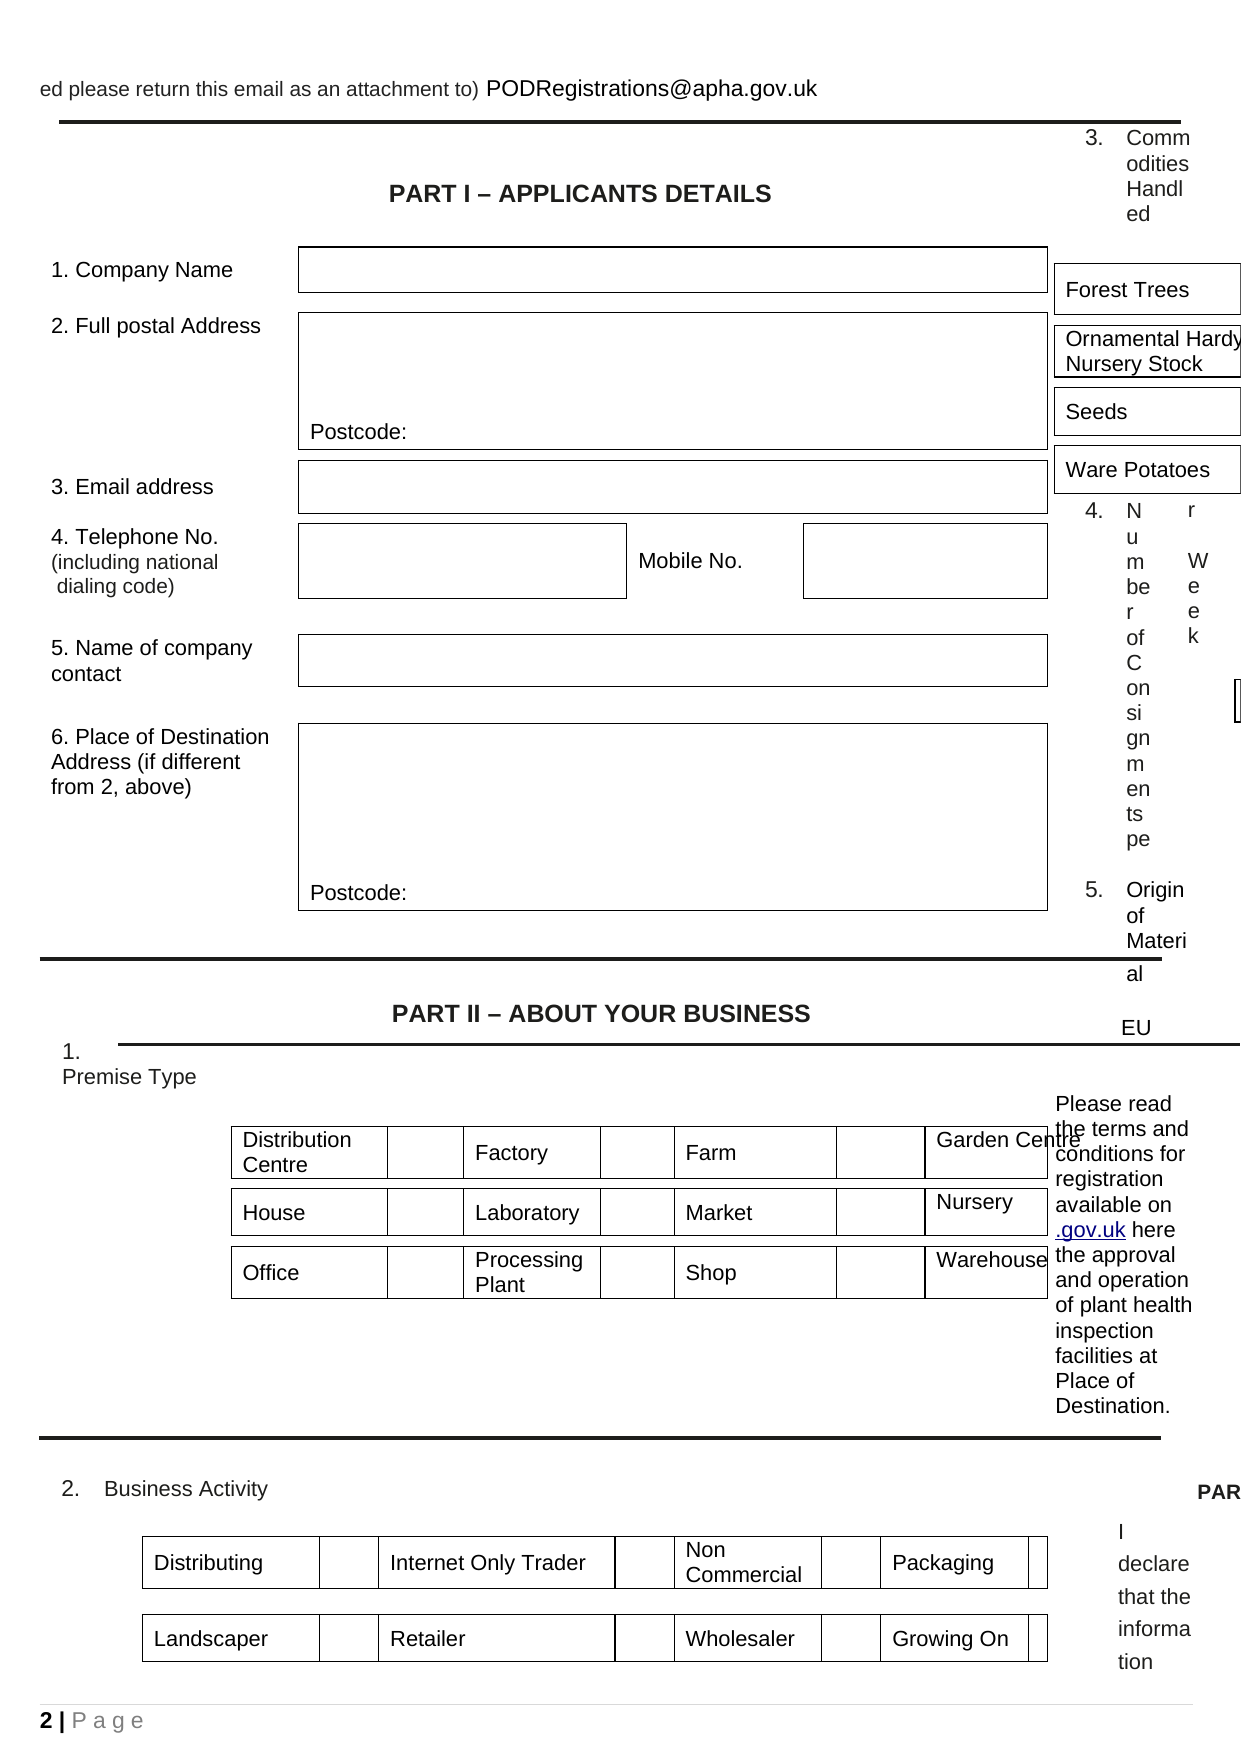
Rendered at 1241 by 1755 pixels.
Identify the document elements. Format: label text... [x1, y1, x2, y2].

table_header Distributing [143, 1537, 319, 1588]
table_cell House [232, 1189, 387, 1235]
table_cell [601, 1247, 674, 1298]
list Premise Type [62, 1038, 1040, 1089]
table_cell [40, 292, 1048, 302]
text Please read the terms and conditions for registration available on .gov.uk here the approval and operation of plant health inspection facilities at Place of Destination. [1055, 1091, 1193, 1418]
table_header [299, 248, 1047, 292]
table_cell [674, 1236, 836, 1246]
table_cell Postcode: [299, 414, 1047, 449]
table_header [299, 724, 1047, 875]
table_cell Growing On [881, 1615, 1028, 1661]
table_cell [39, 1235, 231, 1246]
table_cell [804, 524, 1047, 597]
table_cell [40, 303, 1048, 312]
table_header 6. Place of Destination Address (if different from 2, above) [40, 723, 298, 875]
table_cell [40, 513, 1048, 523]
table_header [616, 1537, 674, 1588]
table_cell [822, 1589, 881, 1614]
table_header [299, 635, 1047, 686]
table_cell [231, 1179, 387, 1188]
table_cell [143, 1589, 320, 1614]
table_cell 4. Telephone No. (including national dialing code) [40, 523, 298, 597]
table_cell [39, 1188, 231, 1235]
table_header [1029, 1537, 1047, 1588]
table_cell Laboratory [464, 1189, 600, 1235]
table_cell [1029, 1615, 1047, 1661]
table_cell [299, 313, 1047, 414]
table_cell Shop [675, 1247, 836, 1298]
text PART I – APPLICANTS DETAILS [388, 179, 1040, 208]
text Once completed please return this email as an attachment to) PODRegistrations@apha.gov.uk [39, 75, 845, 101]
subtitle PART III – DECLARATION [1190, 1480, 1241, 1504]
table_header [1218, 1011, 1241, 1044]
table_cell [388, 1179, 464, 1188]
list Origin of Material [1085, 876, 1193, 986]
table_header Packaging [881, 1537, 1028, 1588]
table_header Distribution Centre [232, 1127, 387, 1177]
table_cell Nursery [926, 1189, 1047, 1235]
table_cell Postcode: [299, 875, 1047, 910]
table_header Internet Only Trader [379, 1537, 614, 1588]
subtitle PART II – ABOUT YOUR BUSINESS [392, 999, 1040, 1028]
table_header Factory [464, 1127, 600, 1177]
table_cell Office [232, 1247, 387, 1298]
table_header [822, 1537, 880, 1588]
table_cell [231, 1236, 387, 1246]
table_cell [379, 1589, 615, 1614]
table_cell [837, 1189, 924, 1235]
table_cell Ware Potatoes [1055, 446, 1240, 492]
table_cell [1029, 1589, 1048, 1614]
list Number of Consignments per Week [1085, 497, 1154, 851]
table_cell [836, 1236, 925, 1246]
table_cell [836, 1179, 925, 1188]
table_cell [837, 1247, 924, 1298]
table_header [320, 1537, 378, 1588]
table_cell [40, 875, 298, 910]
table_cell [320, 1589, 379, 1614]
table_cell [925, 1179, 1048, 1188]
table_cell [925, 1236, 1048, 1246]
table_cell [881, 1589, 1028, 1614]
table_cell Mobile No. [627, 523, 803, 597]
table_cell Market [675, 1189, 836, 1235]
table_cell Landscaper [143, 1615, 319, 1661]
table_header 5. Name of company contact [40, 634, 298, 686]
table_cell [1054, 436, 1241, 445]
table_cell 2. Full postal Address [40, 312, 298, 414]
table_cell Processing Plant [464, 1247, 600, 1298]
table_header EU [1055, 1011, 1218, 1043]
table_header [39, 1126, 231, 1177]
table_cell [299, 524, 626, 597]
table_header Farm [675, 1127, 836, 1177]
table_cell [600, 1179, 674, 1188]
table_cell Seeds [1055, 388, 1240, 434]
table_cell [600, 1236, 674, 1246]
table_cell [616, 1615, 674, 1661]
table_cell [39, 1246, 231, 1298]
table_cell Wholesaler [675, 1615, 821, 1661]
table_cell [388, 1247, 463, 1298]
table_header Garden Centre [926, 1127, 1047, 1177]
table_cell 3. Email address [40, 460, 298, 512]
text I declare that the information [1118, 1519, 1193, 1681]
table_header Forest Trees [1055, 264, 1240, 314]
table_header 1. Company Name [40, 246, 298, 292]
table_header [1236, 680, 1240, 721]
list Business Activity [61, 1474, 1040, 1501]
table_header Non Commercial [675, 1537, 821, 1588]
list Commodities Handled [1085, 104, 1193, 226]
table_cell [674, 1179, 836, 1188]
table_cell [388, 1189, 463, 1235]
table_cell Warehouse [926, 1247, 1047, 1298]
table_cell [1054, 378, 1241, 387]
table_header [837, 1127, 924, 1177]
table_cell [822, 1615, 880, 1661]
table_cell Retailer [379, 1615, 614, 1661]
table_header [388, 1127, 463, 1177]
table_cell Ornamental Hardy Nursery Stock [1055, 326, 1240, 376]
table_cell [39, 1178, 231, 1188]
table_cell [388, 1236, 464, 1246]
table_cell [674, 1589, 822, 1614]
table_cell [464, 1179, 600, 1188]
table_cell [615, 1589, 674, 1614]
table_cell [299, 461, 1047, 512]
table_cell [40, 414, 298, 449]
table_header [601, 1127, 674, 1177]
table_cell [464, 1236, 600, 1246]
table_cell [40, 449, 1048, 460]
table_header [1158, 679, 1234, 721]
table_cell [320, 1615, 378, 1661]
table_cell [1054, 315, 1241, 325]
table_cell [601, 1189, 674, 1235]
